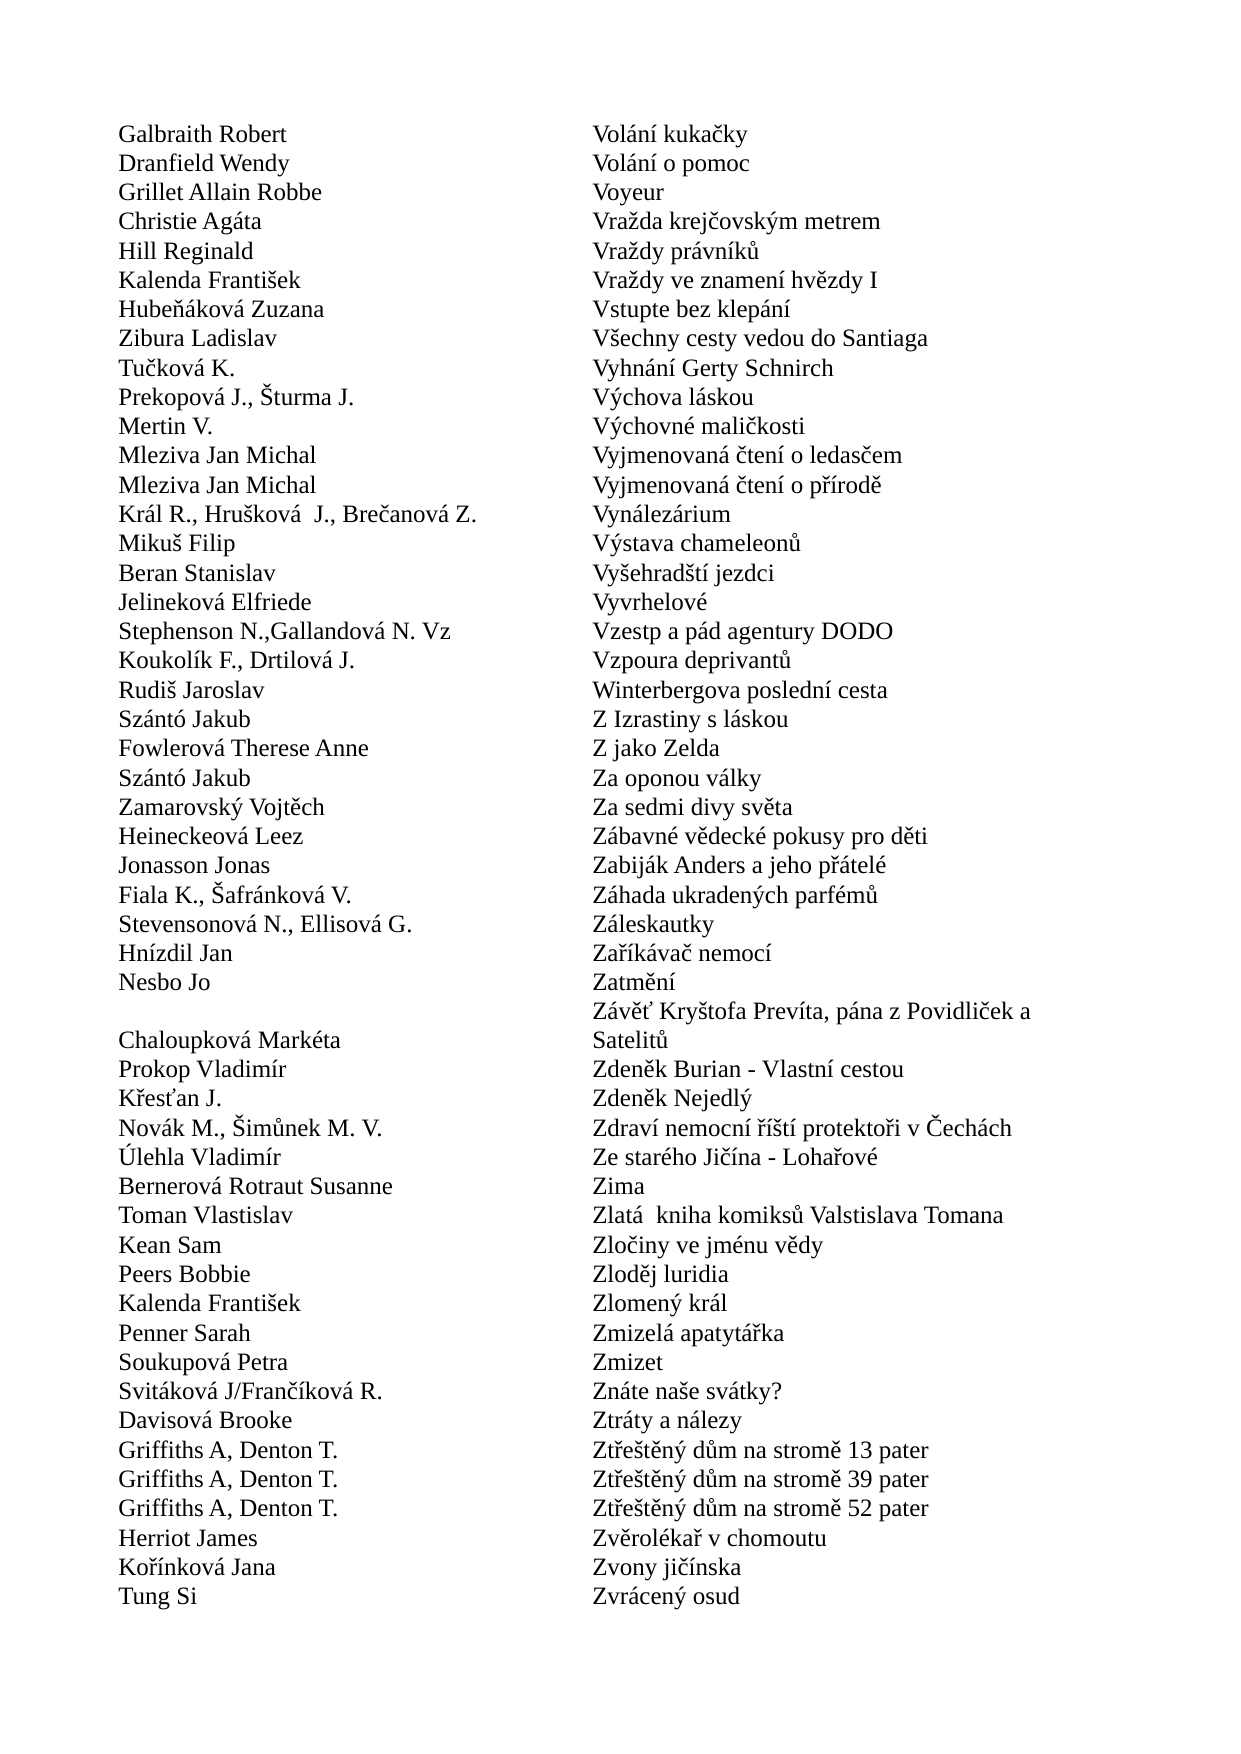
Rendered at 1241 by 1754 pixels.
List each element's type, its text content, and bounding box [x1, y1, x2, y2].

table_cell Vyjmenovaná čtení o ledasčem [589, 440, 1104, 469]
table_cell Vynálezárium [589, 499, 1104, 528]
table_cell Prokop Vladimír [115, 1054, 589, 1083]
table_cell Zločiny ve jménu vědy [589, 1229, 1104, 1259]
table_cell Za oponou války [589, 762, 1104, 791]
table_cell Rudiš Jaroslav [115, 674, 589, 703]
table_cell Winterbergova poslední cesta [589, 674, 1104, 703]
table_cell Tung Si [115, 1581, 589, 1610]
table_cell Z jako Zelda [589, 733, 1104, 762]
table_cell Vzestp a pád agentury DODO [589, 616, 1104, 645]
table_cell Herriot James [115, 1522, 589, 1551]
table_cell Zmizelá apatytářka [589, 1317, 1104, 1346]
table_cell Prekopová J., Šturma J. [115, 382, 589, 411]
table_cell Dranfield Wendy [115, 148, 589, 177]
table_cell Beran Stanislav [115, 557, 589, 586]
table_cell Vyvrhelové [589, 586, 1104, 616]
table_cell Vražda krejčovským metrem [589, 206, 1104, 235]
table_cell Penner Sarah [115, 1317, 589, 1346]
table_cell Zaříkávač nemocí [589, 938, 1104, 967]
table_cell Zvěrolékař v chomoutu [589, 1522, 1104, 1551]
table_cell Hnízdil Jan [115, 938, 589, 967]
table_cell Ztřeštěný dům na stromě 13 pater [589, 1434, 1104, 1463]
table_cell Znáte naše svátky? [589, 1376, 1104, 1405]
table_cell Hill Reginald [115, 235, 589, 264]
table_cell Davisová Brooke [115, 1405, 589, 1434]
table_cell Christie Agáta [115, 206, 589, 235]
table_cell Mleziva Jan Michal [115, 440, 589, 469]
table_cell Ztřeštěný dům na stromě 39 pater [589, 1464, 1104, 1493]
table_cell Vraždy ve znamení hvězdy I [589, 265, 1104, 294]
table_cell Zvrácený osud [589, 1581, 1104, 1610]
table_cell Kean Sam [115, 1229, 589, 1259]
table_cell Kalenda František [115, 1288, 589, 1317]
table_cell Král R., Hrušková J., Brečanová Z. [115, 499, 589, 528]
table_cell Úlehla Vladimír [115, 1142, 589, 1171]
table_cell Zlatá kniha komiksů Valstislava Tomana [589, 1200, 1104, 1229]
table_cell Ztráty a nálezy [589, 1405, 1104, 1434]
table_cell Griffiths A, Denton T. [115, 1434, 589, 1463]
table_cell Stephenson N.,Gallandová N. Vz [115, 616, 589, 645]
table_cell Hubeňáková Zuzana [115, 294, 589, 323]
table_cell Soukupová Petra [115, 1346, 589, 1376]
table_cell Mertin V. [115, 411, 589, 440]
table_cell Zibura Ladislav [115, 323, 589, 352]
table_cell Szántó Jakub [115, 762, 589, 791]
table_cell Kalenda František [115, 265, 589, 294]
table_cell Tučková K. [115, 352, 589, 382]
table_cell Ztřeštěný dům na stromě 52 pater [589, 1493, 1104, 1522]
table_cell Ze starého Jičína - Lohařové [589, 1142, 1104, 1171]
table_cell Galbraith Robert [115, 118, 589, 147]
table_cell Chaloupková Markéta [115, 996, 589, 1054]
table_cell Vyhnání Gerty Schnirch [589, 352, 1104, 382]
table_cell Kořínková Jana [115, 1551, 589, 1581]
table_cell Koukolík F., Drtilová J. [115, 645, 589, 674]
table_cell Záleskautky [589, 909, 1104, 938]
table_cell Grillet Allain Robbe [115, 177, 589, 206]
table_cell Výstava chameleonů [589, 528, 1104, 557]
table_cell Zábavné vědecké pokusy pro děti [589, 821, 1104, 850]
table_cell Svitáková J/Frančíková R. [115, 1376, 589, 1405]
table_cell Heineckeová Leez [115, 821, 589, 850]
table_cell Zmizet [589, 1346, 1104, 1376]
table_cell Zamarovský Vojtěch [115, 791, 589, 821]
table_cell Všechny cesty vedou do Santiaga [589, 323, 1104, 352]
table_cell Volání kukačky [589, 118, 1104, 147]
table_cell Křesťan J. [115, 1083, 589, 1112]
table_cell Griffiths A, Denton T. [115, 1493, 589, 1522]
table_cell Zdraví nemocní říští protektoři v Čechách [589, 1112, 1104, 1142]
table_cell Zima [589, 1171, 1104, 1200]
table_cell Bernerová Rotraut Susanne [115, 1171, 589, 1200]
table_cell Stevensonová N., Ellisová G. [115, 909, 589, 938]
table_cell Zatmění [589, 967, 1104, 996]
table_cell Fowlerová Therese Anne [115, 733, 589, 762]
table_cell Závěť Kryštofa Prevíta, pána z Povidliček a Satelitů [589, 996, 1104, 1054]
table_cell Voyeur [589, 177, 1104, 206]
table_cell Mikuš Filip [115, 528, 589, 557]
table_cell Vzpoura deprivantů [589, 645, 1104, 674]
table_cell Záhada ukradených parfémů [589, 879, 1104, 908]
table_cell Za sedmi divy světa [589, 791, 1104, 821]
table_cell Mleziva Jan Michal [115, 469, 589, 499]
table_cell Zdeněk Burian - Vlastní cestou [589, 1054, 1104, 1083]
table_cell Zvony jičínska [589, 1551, 1104, 1581]
table_cell Peers Bobbie [115, 1259, 589, 1288]
table_cell Griffiths A, Denton T. [115, 1464, 589, 1493]
table_cell Jelineková Elfriede [115, 586, 589, 616]
table_cell Jonasson Jonas [115, 850, 589, 879]
table_cell Fiala K., Šafránková V. [115, 879, 589, 908]
table_cell Výchovné maličkosti [589, 411, 1104, 440]
table_cell Zlomený král [589, 1288, 1104, 1317]
table_cell Zdeněk Nejedlý [589, 1083, 1104, 1112]
table_cell Vraždy právníků [589, 235, 1104, 264]
table_cell Vstupte bez klepání [589, 294, 1104, 323]
table_cell Toman Vlastislav [115, 1200, 589, 1229]
table_cell Vyjmenovaná čtení o přírodě [589, 469, 1104, 499]
table_cell Výchova láskou [589, 382, 1104, 411]
table_cell Nesbo Jo [115, 967, 589, 996]
table_cell Novák M., Šimůnek M. V. [115, 1112, 589, 1142]
table_cell Vyšehradští jezdci [589, 557, 1104, 586]
table_cell Zabiják Anders a jeho přátelé [589, 850, 1104, 879]
table_cell Z Izrastiny s láskou [589, 704, 1104, 733]
table_cell Szántó Jakub [115, 704, 589, 733]
table_cell Volání o pomoc [589, 148, 1104, 177]
table_cell Zloděj luridia [589, 1259, 1104, 1288]
